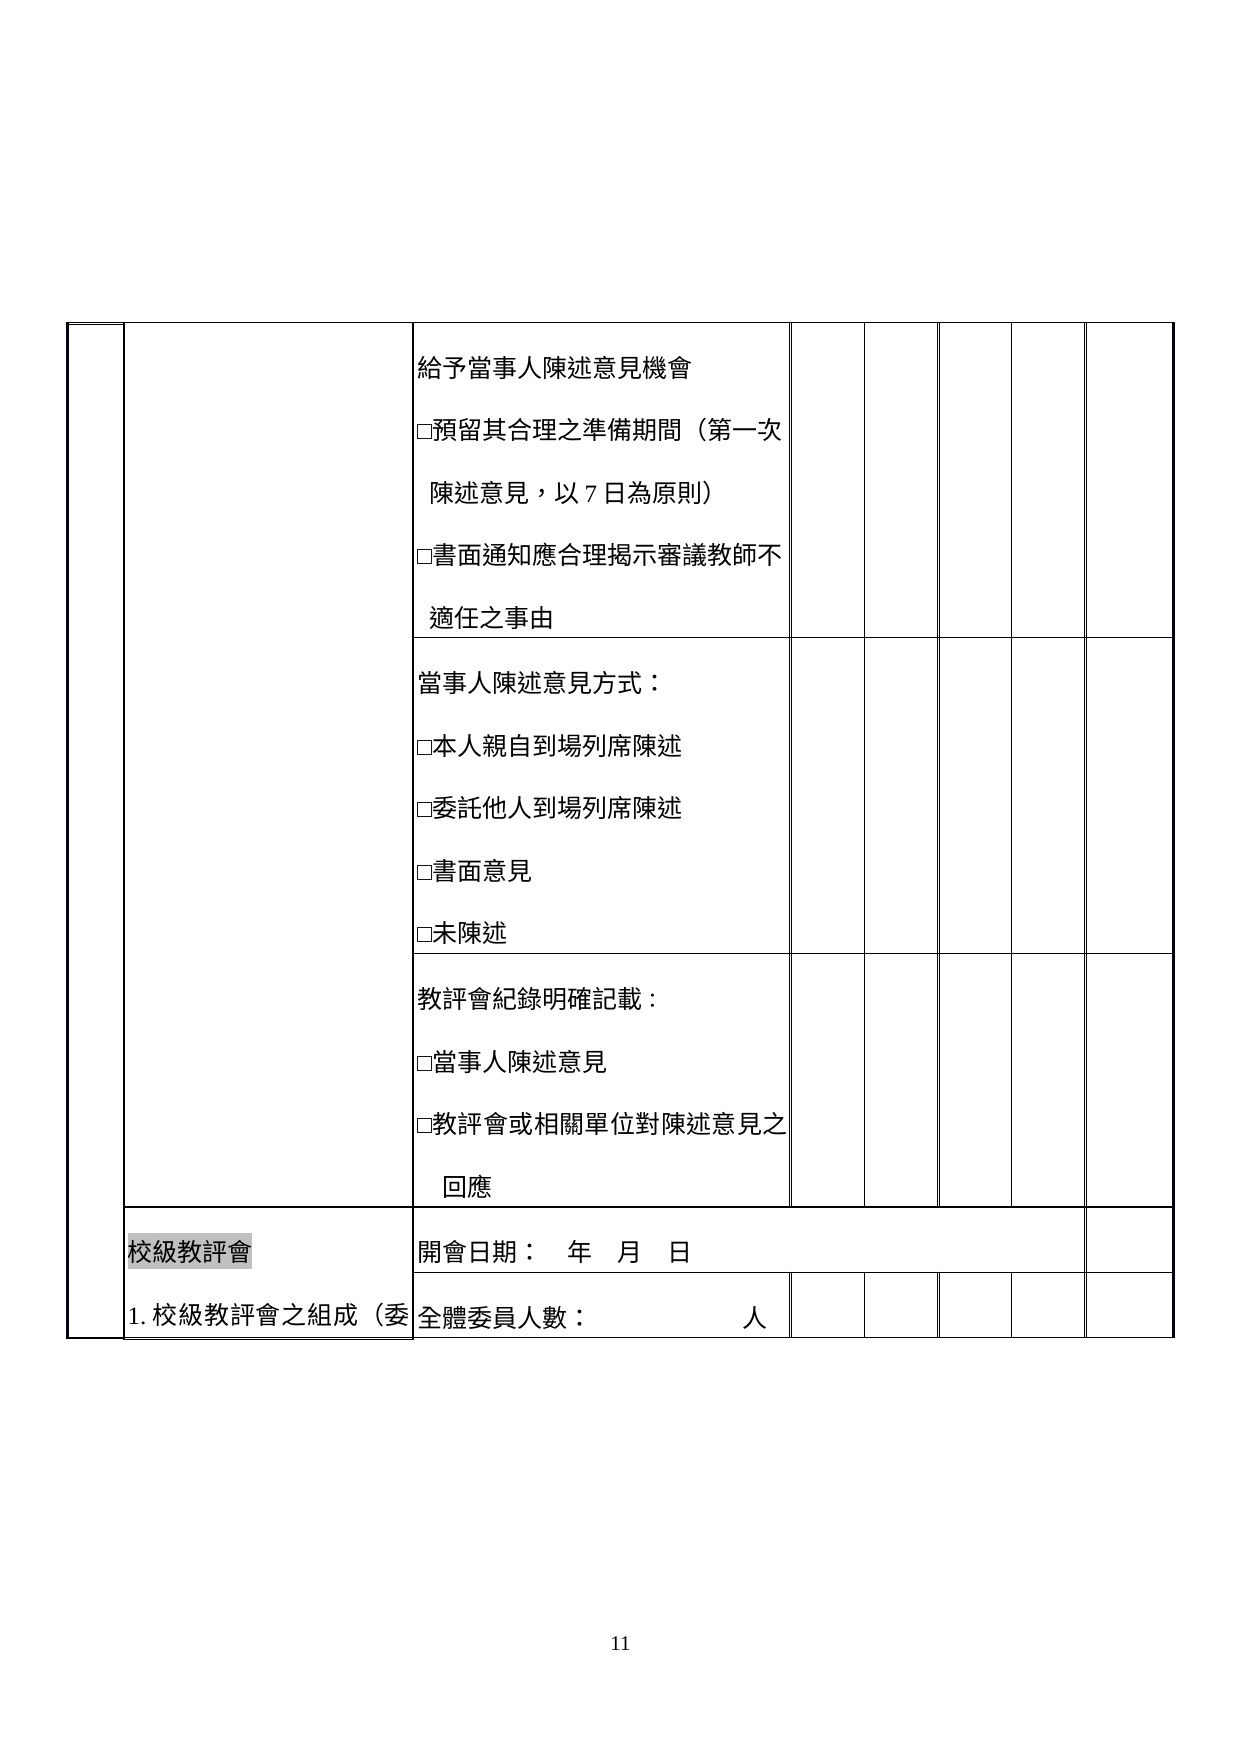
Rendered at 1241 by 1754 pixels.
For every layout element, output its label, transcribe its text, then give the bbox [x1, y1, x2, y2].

table_cell [865, 954, 937, 1206]
table_cell [792, 1273, 864, 1337]
table_cell 院級教評會 院級教評會之組成 相關人員列席報告 討論、決議與紀錄（出席人數、決議人數、迴避，依據教師法第14條、第15條、第16條、第18條相關條款等規定） 依教師法施行細則第9條規定，給予當事人陳述意見。 學校通知當事人陳述意見時，書面通知中應記載詢問目的（合理揭示審議之事由）、時間、地點、得否委託他人到場或提書面說明及不到場所生之效果等，並注意文書之送達（以足供存證查核方式送達當事人）。 當事人列席教評會陳述之意見及教評會或相關單位對陳述意見之回應，應於會議紀錄中詳實載明。 [125, 323, 412, 1206]
table_cell [1087, 1273, 1172, 1337]
table_cell [69, 325, 123, 1337]
table_cell [865, 323, 937, 637]
table_cell [940, 323, 1011, 637]
table_cell 當事人陳述意見方式： □本人親自到場列席陳述 □委託他人到場列席陳述 □書面意見 □未陳述 [414, 638, 789, 953]
table_cell [1087, 1208, 1172, 1272]
table_cell 開會日期： 年 月 日 [414, 1208, 1084, 1272]
table_cell [1087, 954, 1172, 1206]
table_cell [865, 638, 937, 953]
table_cell [1012, 1273, 1084, 1337]
table_cell 教評會紀錄明確記載： □當事人陳述意見 □教評會或相關單位對陳述意見之回應 [414, 954, 789, 1206]
table_cell [940, 954, 1011, 1206]
table_cell [792, 638, 864, 953]
table_cell 校級教評會 校級教評會之組成（委員性別比例） 相關人員列席報告 討論、決議與紀錄（出席人數、決議人數、迴避，依據教師法第14條、第15條、第16條、第18條相關條款等規定） 依教師法施行細則第9條規定，給予當事人陳述意見。 學校通知當事人陳述意見時，書面通知中應記載詢問目的（合理揭示審議之事由）、時間、地點、得否委託他人到場或提書面說明及不到場所生之效果等，並注意文書之送達（以足供存證查核方式送達當事人）。 當事人列席教評會陳述之意見及教評會或相關單位對陳述意見之回應，應於會議紀錄中詳實載明。 [125, 1208, 412, 1337]
table_cell 全體委員人數： 人 [414, 1273, 789, 1337]
table_cell [865, 1273, 937, 1337]
table_cell [940, 1273, 1011, 1337]
table_cell [1012, 638, 1084, 953]
table_cell 給予當事人陳述意見機會 □預留其合理之準備期間（第一次 陳述意見，以7日為原則） □書面通知應合理揭示審議教師不 適任之事由 [414, 323, 789, 637]
table_cell [1087, 638, 1172, 953]
table_cell [1087, 323, 1172, 637]
table_cell [792, 323, 864, 637]
table_cell [940, 638, 1011, 953]
table_cell [1012, 954, 1084, 1206]
table_cell [1012, 323, 1084, 637]
table_cell [792, 954, 864, 1206]
